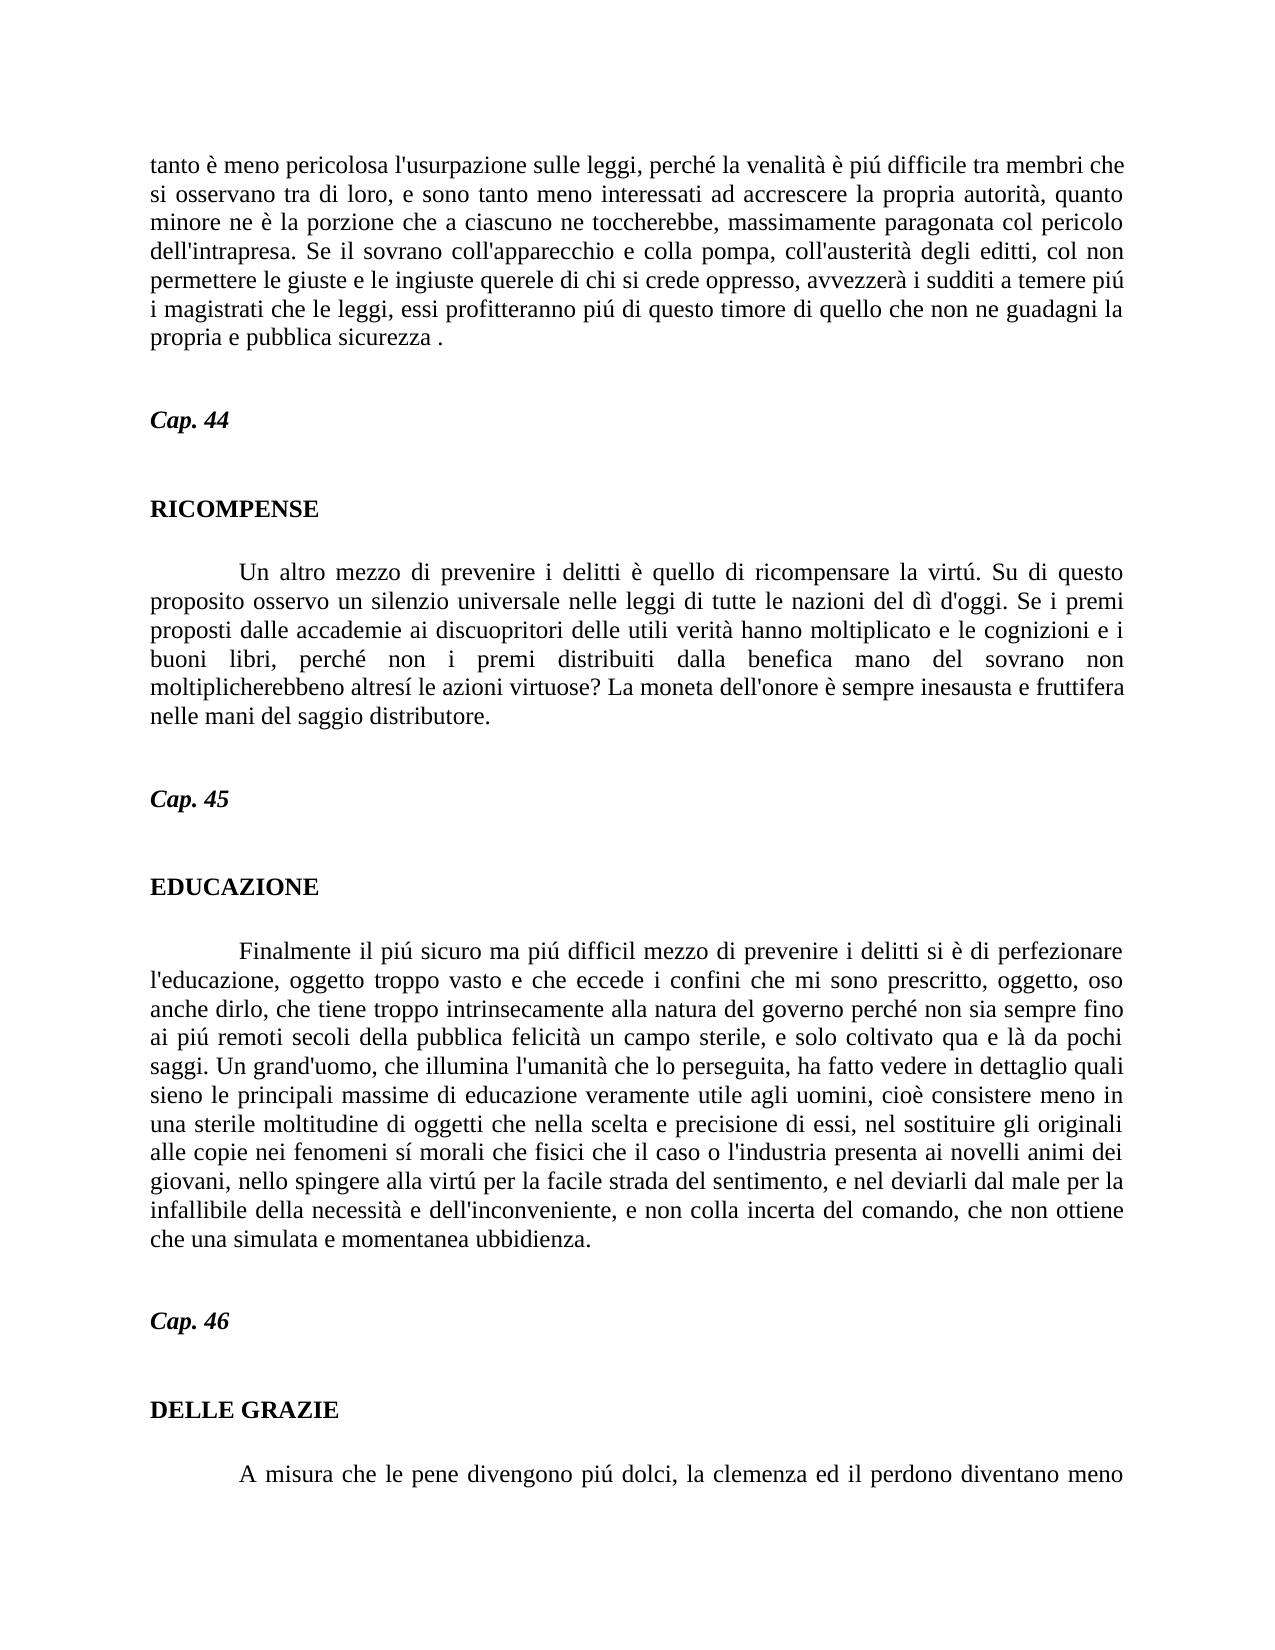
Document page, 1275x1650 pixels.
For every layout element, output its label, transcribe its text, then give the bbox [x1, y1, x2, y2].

text A misura che le pene divengono piú dolci, la clemenza ed il perdono diventano meno [150, 1459, 1125, 1487]
subtitle EDUCAZIONE [150, 872, 1125, 901]
text Un altro mezzo di prevenire i delitti è quello di ricompensare la virtú. Su di questo proposito osservo un silenzio universale nelle leggi di tutte le nazioni del dì d'oggi. Se i premi proposti dalle accademie ai discuopritori delle utili verità hanno moltiplicato e le cognizioni e i buoni libri, perché non i premi distribuiti dalla benefica mano del sovrano non moltiplicherebbeno altresí le azioni virtuose? La moneta dell'onore è sempre inesausta e fruttifera nelle mani del saggio distributore. [150, 557, 1125, 730]
subtitle RICOMPENSE [150, 494, 1125, 522]
subtitle Cap. 45 [150, 784, 1125, 812]
subtitle DELLE GRAZIE [150, 1395, 1125, 1424]
subtitle Cap. 44 [150, 405, 1125, 434]
subtitle Cap. 46 [150, 1306, 1125, 1335]
text tanto è meno pericolosa l'usurpazione sulle leggi, perché la venalità è piú difficile tra membri che si osservano tra di loro, e sono tanto meno interessati ad accrescere la propria autorità, quanto minore ne è la porzione che a ciascuno ne toccherebbe, massimamente paragonata col pericolo dell'intrapresa. Se il sovrano coll'apparecchio e colla pompa, coll'austerità degli editti, col non permettere le giuste e le ingiuste querele di chi si crede oppresso, avvezzerà i sudditi a temere piú i magistrati che le leggi, essi profitteranno piú di questo timore di quello che non ne guadagni la propria e pubblica sicurezza . [150, 150, 1125, 351]
text Finalmente il piú sicuro ma piú difficil mezzo di prevenire i delitti si è di perfezionare l'educazione, oggetto troppo vasto e che eccede i confini che mi sono prescritto, oggetto, oso anche dirlo, che tiene troppo intrinsecamente alla natura del governo perché non sia sempre fino ai piú remoti secoli della pubblica felicità un campo sterile, e solo coltivato qua e là da pochi saggi. Un grand'uomo, che illumina l'umanità che lo perseguita, ha fatto vedere in dettaglio quali sieno le principali massime di educazione veramente utile agli uomini, cioè consistere meno in una sterile moltitudine di oggetti che nella scelta e precisione di essi, nel sostituire gli originali alle copie nei fenomeni sí morali che fisici che il caso o l'industria presenta ai novelli animi dei giovani, nello spingere alla virtú per la facile strada del sentimento, e nel deviarli dal male per la infallibile della necessità e dell'inconveniente, e non colla incerta del comando, che non ottiene che una simulata e momentanea ubbidienza. [150, 936, 1125, 1252]
